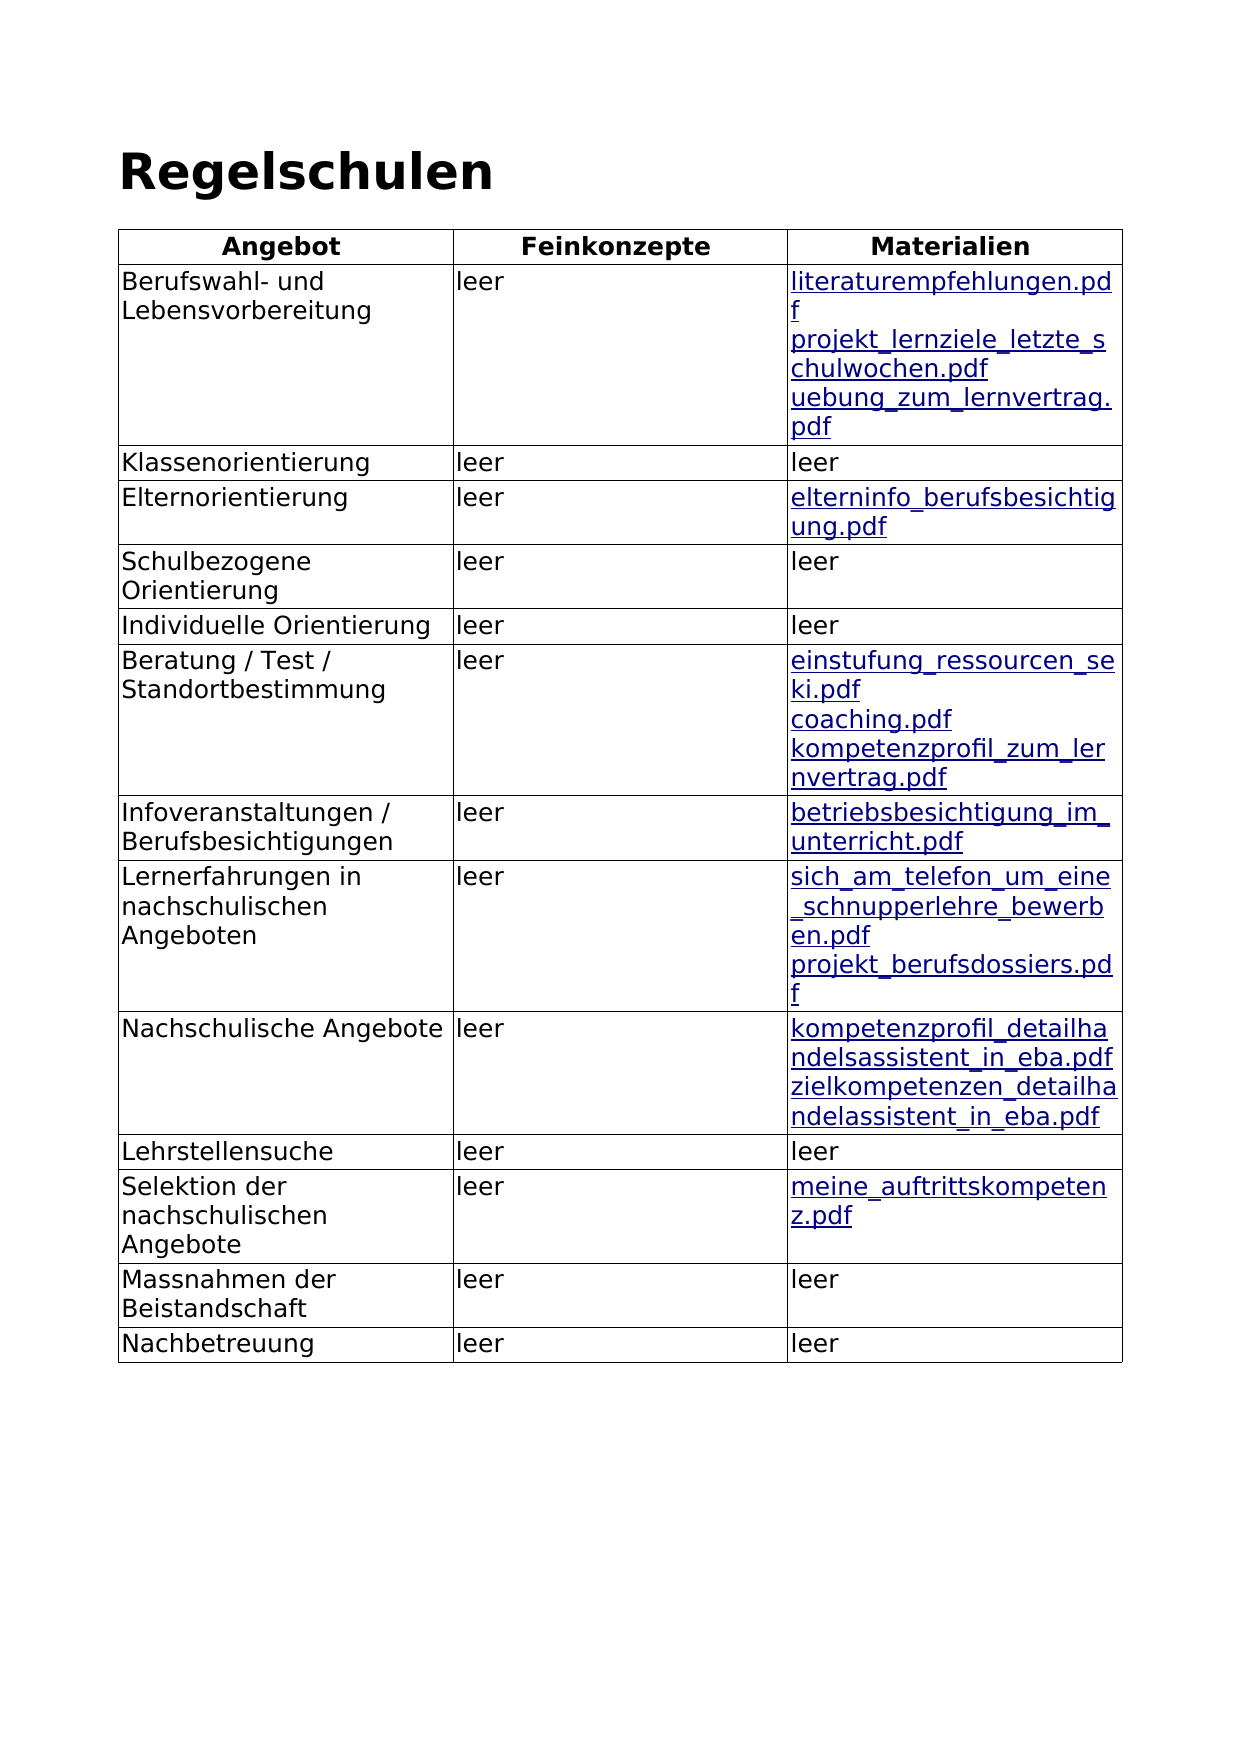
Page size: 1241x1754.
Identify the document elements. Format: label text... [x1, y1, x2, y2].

table_cell leer [454, 446, 787, 480]
table_cell Selektion der nachschulischen Angebote [119, 1170, 453, 1262]
table_cell Schulbezogene Orientierung [119, 545, 453, 608]
table_cell leer [454, 1328, 787, 1362]
table_cell Elternorientierung [119, 481, 453, 544]
table_cell elterninfo_berufsbesichtigung.pdf [788, 481, 1122, 544]
table_cell leer [788, 1264, 1122, 1327]
table_cell sich_am_telefon_um_eine_schnupperlehre_bewerben.pdf projekt_berufsdossiers.pdf [788, 861, 1122, 1011]
table_cell leer [454, 481, 787, 544]
table_cell Beratung / Test / Standortbestimmung [119, 645, 453, 795]
table_cell Individuelle Orientierung [119, 609, 453, 643]
table_cell betriebsbesichtigung_im_unterricht.pdf [788, 796, 1122, 859]
table_cell leer [788, 545, 1122, 608]
table_header Materialien [788, 230, 1122, 264]
table_cell leer [454, 796, 787, 859]
table_cell leer [454, 1264, 787, 1327]
table_cell literaturempfehlungen.pdf projekt_lernziele_letzte_schulwochen.pdf uebung_zum_lernvertrag.pdf [788, 265, 1122, 445]
subtitle Regelschulen [118, 143, 1122, 201]
table_cell Lernerfahrungen in nachschulischen Angeboten [119, 861, 453, 1011]
table_cell leer [454, 861, 787, 1011]
table_cell leer [454, 1135, 787, 1169]
table_cell Nachschulische Angebote [119, 1012, 453, 1134]
table_cell leer [454, 1012, 787, 1134]
table_cell Lehrstellensuche [119, 1135, 453, 1169]
table_cell einstufung_ressourcen_seki.pdf coaching.pdf kompetenzprofil_zum_lernvertrag.pdf [788, 645, 1122, 795]
table_cell Berufswahl- und Lebensvorbereitung [119, 265, 453, 445]
table_cell leer [788, 609, 1122, 643]
table_cell leer [454, 1170, 787, 1262]
table_cell Infoveranstaltungen / Berufsbesichtigungen [119, 796, 453, 859]
table_cell leer [454, 609, 787, 643]
table_cell meine_auftrittskompetenz.pdf [788, 1170, 1122, 1262]
table_cell kompetenzprofil_detailhandelsassistent_in_eba.pdf zielkompetenzen_detailhandelassistent_in_eba.pdf [788, 1012, 1122, 1134]
table_cell Massnahmen der Beistandschaft [119, 1264, 453, 1327]
table_cell Klassenorientierung [119, 446, 453, 480]
table_header Angebot [119, 230, 453, 264]
table_cell leer [788, 1135, 1122, 1169]
table_header Feinkonzepte [454, 230, 787, 264]
table_cell leer [454, 265, 787, 445]
table_cell leer [454, 545, 787, 608]
table_cell leer [454, 645, 787, 795]
table_cell Nachbetreuung [119, 1328, 453, 1362]
table_cell leer [788, 446, 1122, 480]
table_cell leer [788, 1328, 1122, 1362]
